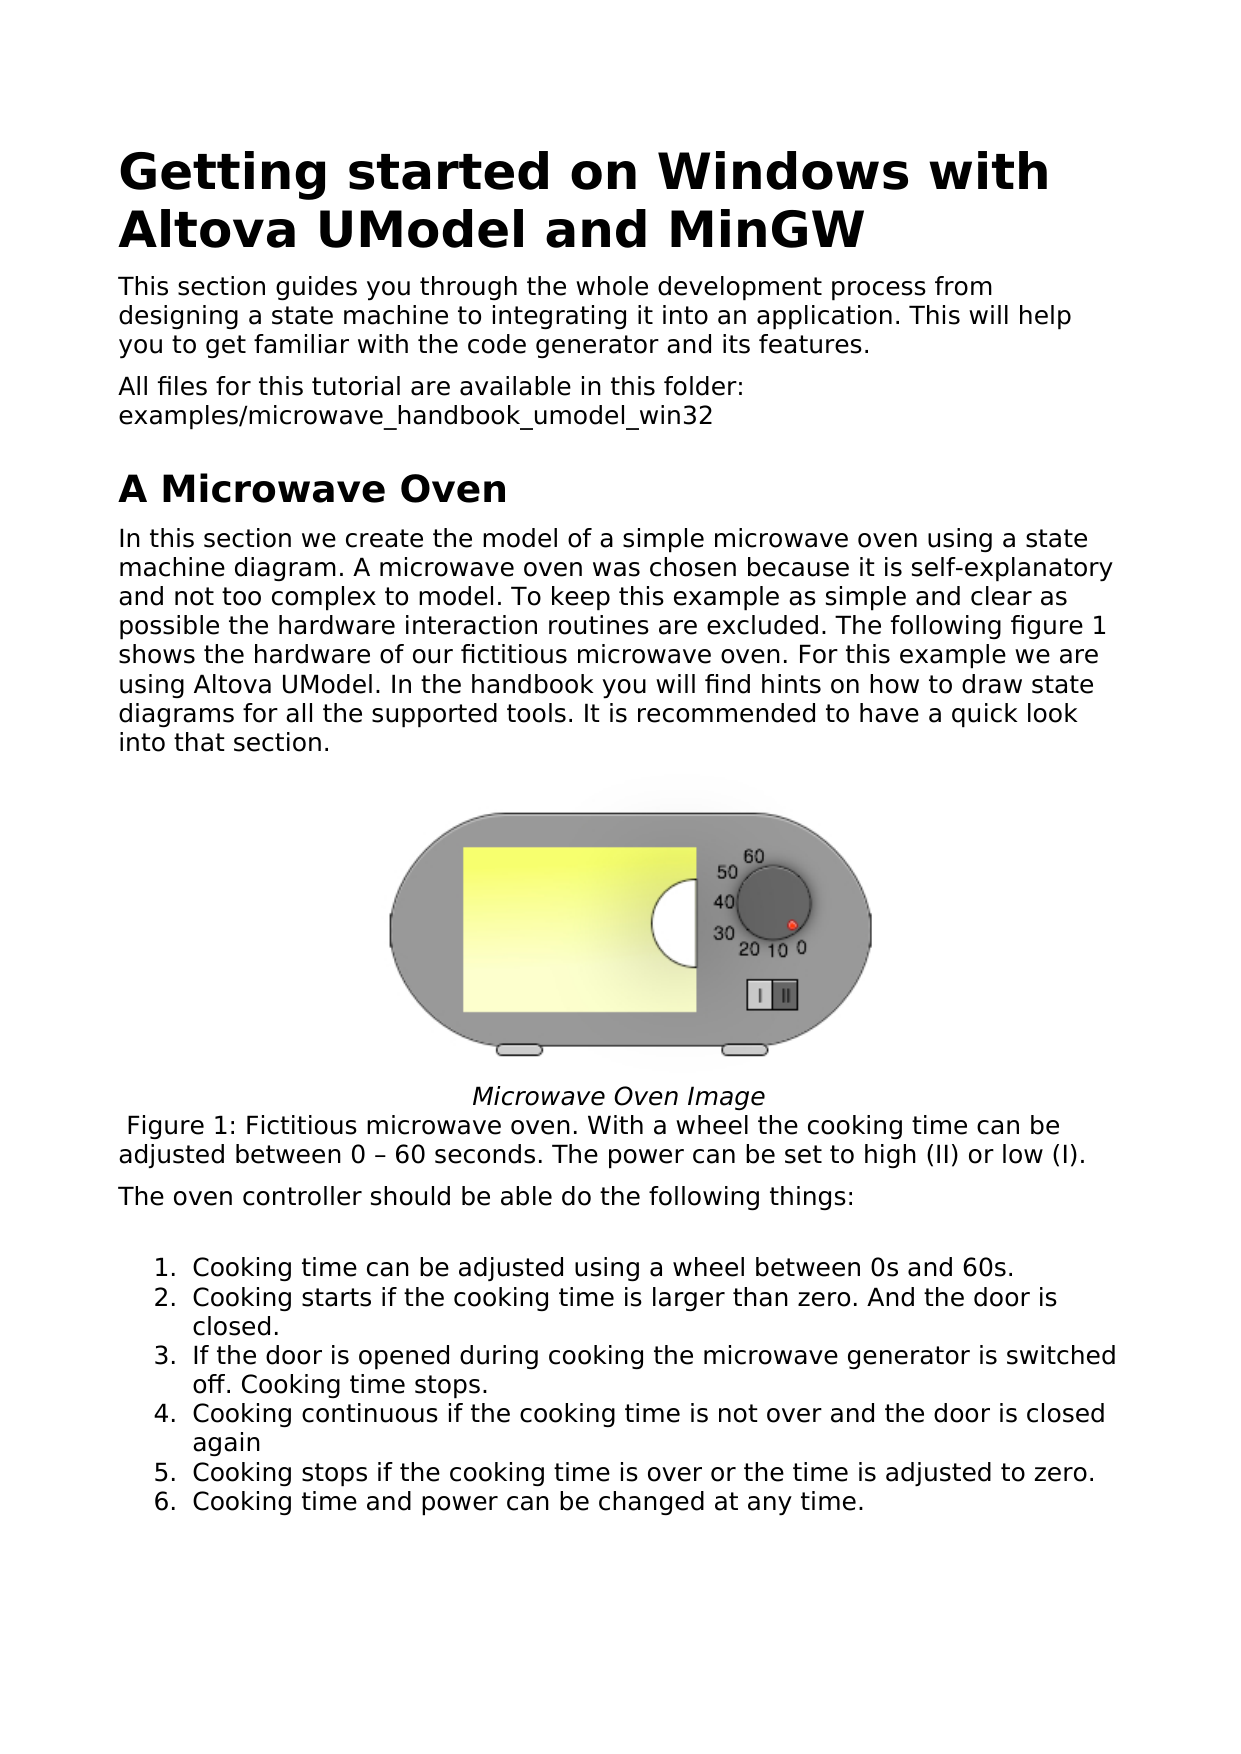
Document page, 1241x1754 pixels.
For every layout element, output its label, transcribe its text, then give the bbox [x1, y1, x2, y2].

text The oven controller should be able do the following things: [118, 1182, 1122, 1212]
text In this section we create the model of a simple microwave oven using a state machine diagram. A microwave oven was chosen because it is self-explanatory and not too complex to model. To keep this example as simple and clear as possible the hardware interaction routines are excluded. The following figure 1 shows the hardware of our fictitious microwave oven. For this example we are using Altova UModel. In the handbook you will find hints on how to draw state diagrams for all the supported tools. It is recommended to have a quick look into that section. [118, 524, 1122, 757]
text All files for this tutorial are available in this folder: examples/microwave_handbook_umodel_win32 [118, 372, 1122, 430]
subtitle Getting started on Windows with Altova UModel and MinGW [118, 143, 1122, 259]
list Cooking time can be adjusted using a wheel between 0s and 60s. [177, 1253, 1122, 1283]
text Figure 1: Fictitious microwave oven. With a wheel the cooking time can be adjusted between 0 – 60 seconds. The power can be set to high (II) or low (I). [118, 770, 1122, 1170]
list Cooking continuous if the cooking time is not over and the door is closed again [177, 1399, 1122, 1458]
list Cooking time and power can be changed at any time. [177, 1487, 1122, 1516]
list If the door is opened during cooking the microwave generator is switched off. Cooking time stops. [177, 1341, 1122, 1399]
picture [307, 770, 933, 1083]
text Microwave Oven Image [308, 1083, 933, 1112]
subtitle A Microwave Oven [118, 468, 1122, 512]
list Cooking stops if the cooking time is over or the time is adjusted to zero. [177, 1458, 1122, 1487]
list Cooking starts if the cooking time is larger than zero. And the door is closed. [177, 1283, 1122, 1341]
text This section guides you through the whole development process from designing a state machine to integrating it into an application. This will help you to get familiar with the code generator and its features. [118, 272, 1122, 359]
